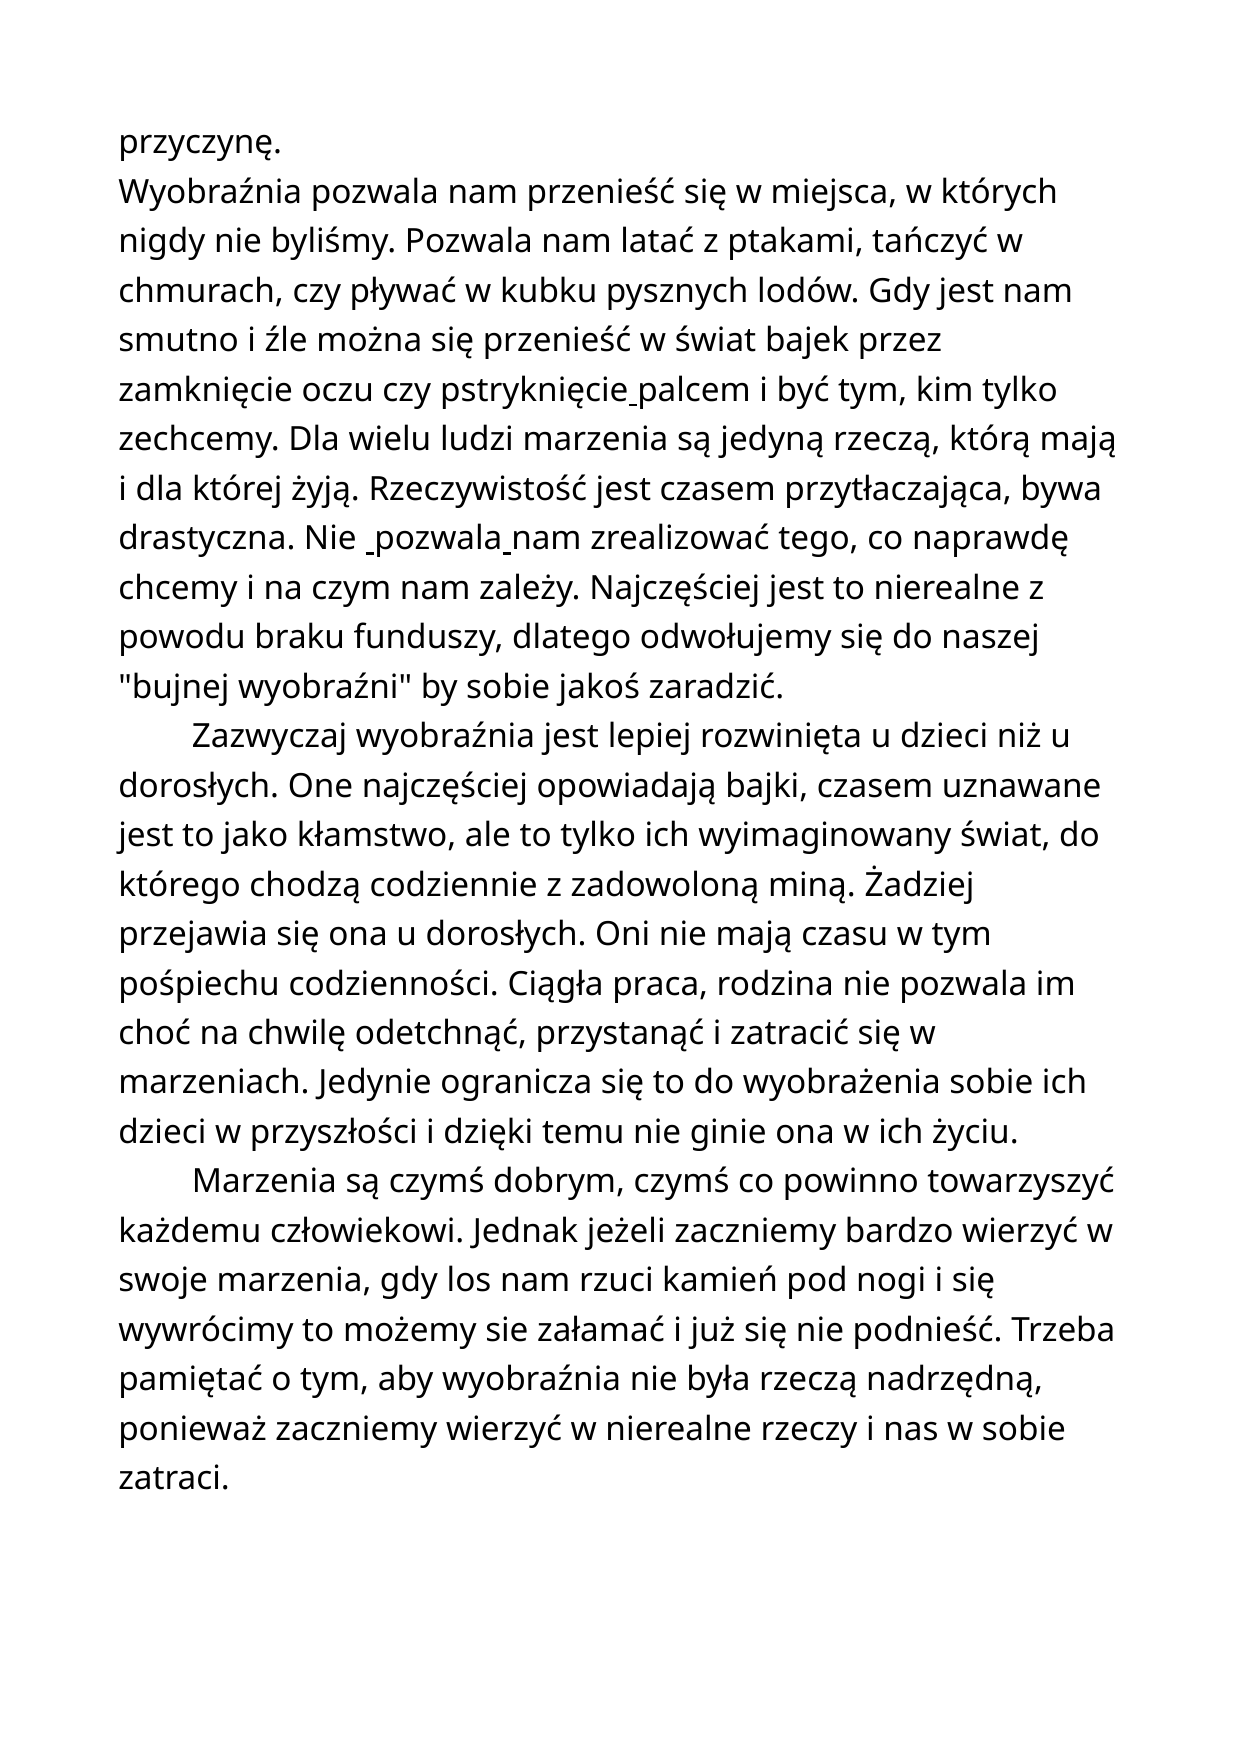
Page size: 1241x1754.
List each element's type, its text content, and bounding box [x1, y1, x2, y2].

text przyczynę. Wyobraźnia pozwala nam przenieść się w miejsca, w których nigdy nie byliśmy. Pozwala nam latać z ptakami, tańczyć w chmurach, czy pływać w kubku pysznych lodów. Gdy jest nam smutno i źle można się przenieść w świat bajek przez zamknięcie oczu czy pstryknięcie palcem i być tym, kim tylko zechcemy. Dla wielu ludzi marzenia są jedyną rzeczą, którą mają i dla której żyją. Rzeczywistość jest czasem przytłaczająca, bywa drastyczna. Nie pozwala nam zrealizować tego, co naprawdę chcemy i na czym nam zależy. Najczęściej jest to nierealne z powodu braku funduszy, dlatego odwołujemy się do naszej "bujnej wyobraźni" by sobie jakoś zaradzić. Zazwyczaj wyobraźnia jest lepiej rozwinięta u dzieci niż u dorosłych. One najczęściej opowiadają bajki, czasem uznawane jest to jako kłamstwo, ale to tylko ich wyimaginowany świat, do którego chodzą codziennie z zadowoloną miną. Żadziej przejawia się ona u dorosłych. Oni nie mają czasu w tym pośpiechu codzienności. Ciągła praca, rodzina nie pozwala im choć na chwilę odetchnąć, przystanąć i zatracić się w marzeniach. Jedynie ogranicza się to do wyobrażenia sobie ich dzieci w przyszłości i dzięki temu nie ginie ona w ich życiu. Marzenia są czymś dobrym, czymś co powinno towarzyszyć każdemu człowiekowi. Jednak jeżeli zaczniemy bardzo wierzyć w swoje marzenia, gdy los nam rzuci kamień pod nogi i się wywrócimy to możemy sie załamać i już się nie podnieść. Trzeba pamiętać o tym, aby wyobraźnia nie była rzeczą nadrzędną, ponieważ zaczniemy wierzyć w nierealne rzeczy i nas w sobie zatraci. [118, 118, 1122, 1499]
